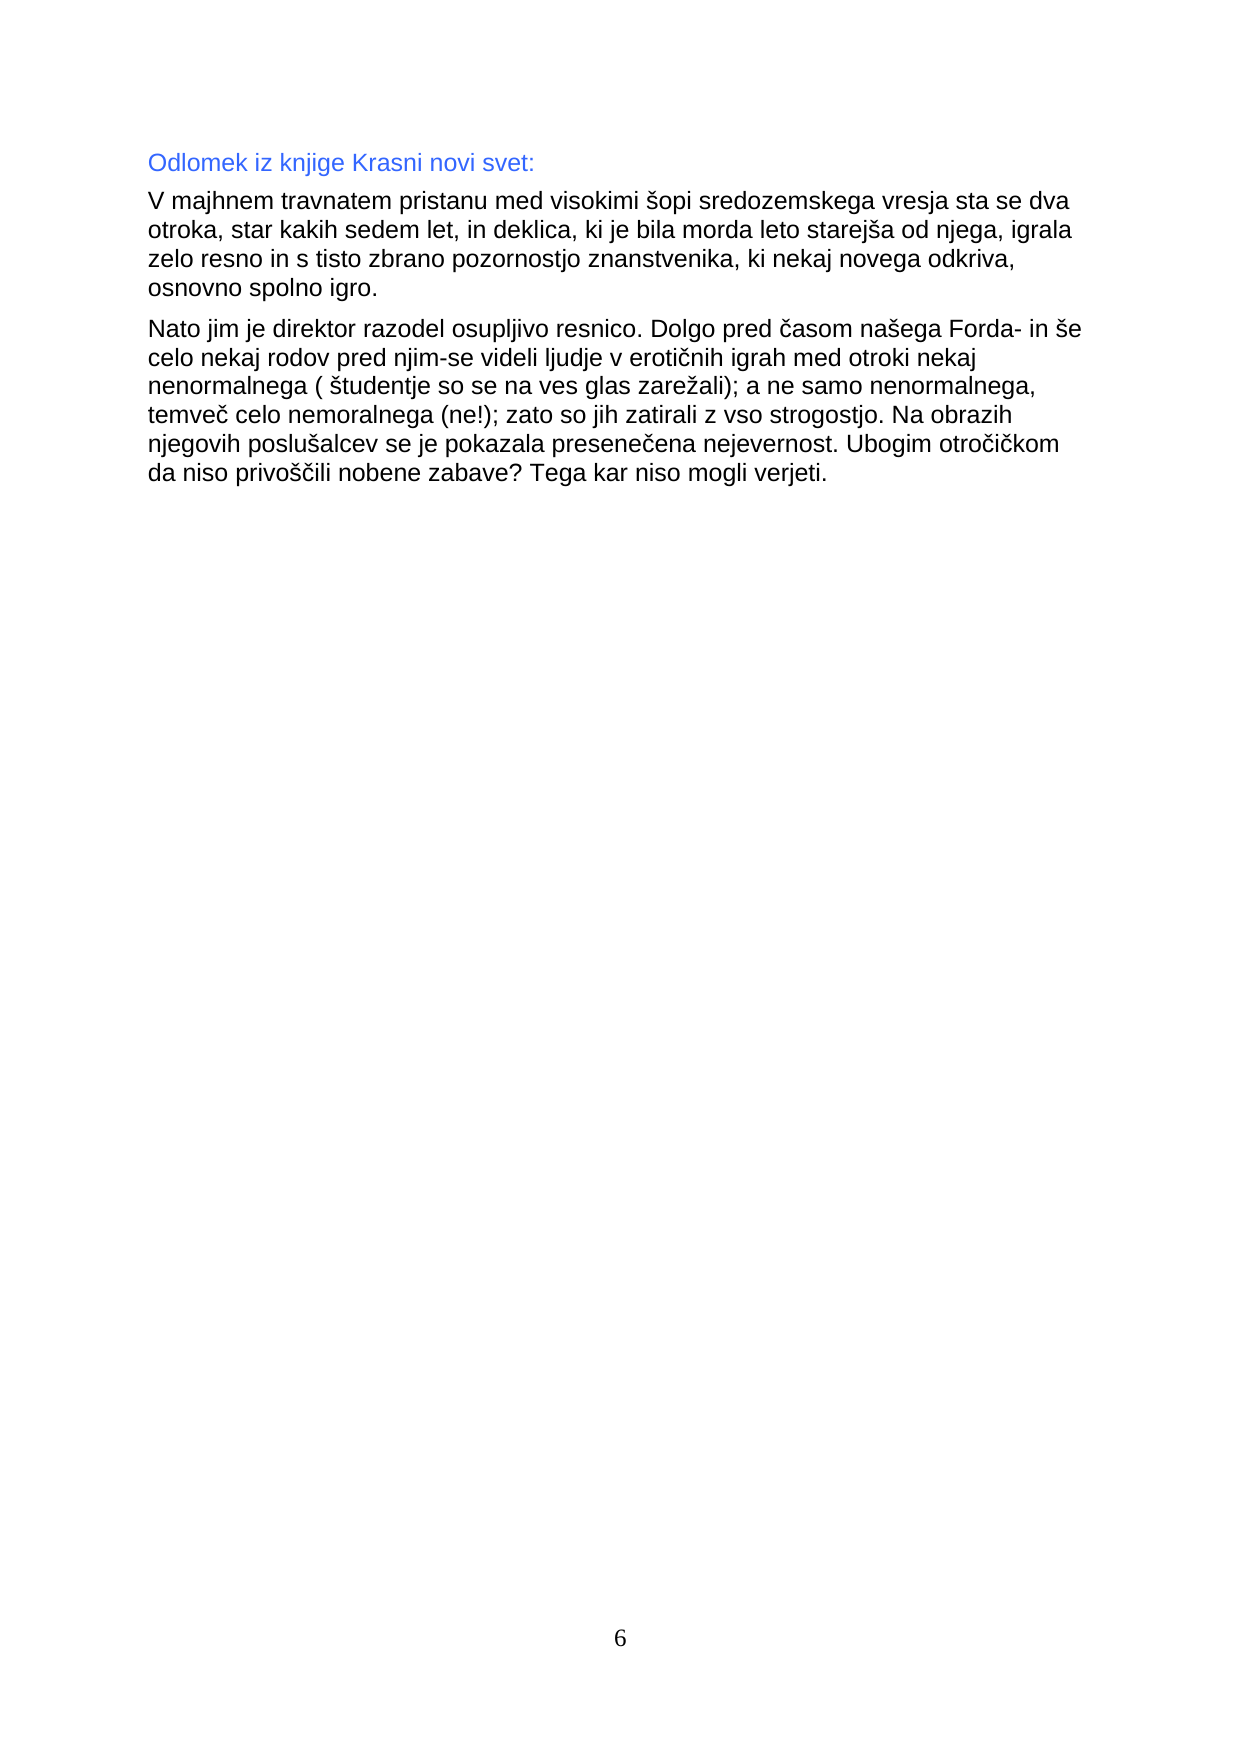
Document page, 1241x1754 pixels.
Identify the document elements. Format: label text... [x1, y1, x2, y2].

text V majhnem travnatem pristanu med visokimi šopi sredozemskega vresja sta se dva otroka, star kakih sedem let, in deklica, ki je bila morda leto starejša od njega, igrala zelo resno in s tisto zbrano pozornostjo znanstvenika, ki nekaj novega odkriva, osnovno spolno igro. [148, 186, 1093, 301]
text Nato jim je direktor razodel osupljivo resnico. Dolgo pred časom našega Forda- in še celo nekaj rodov pred njim-se videli ljudje v erotičnih igrah med otroki nekaj nenormalnega ( študentje so se na ves glas zarežali); a ne samo nenormalnega, temveč celo nemoralnega (ne!); zato so jih zatirali z vso strogostjo. Na obrazih njegovih poslušalcev se je pokazala presenečena nejevernost. Ubogim otročičkom da niso privoščili nobene zabave? Tega kar niso mogli verjeti. [148, 314, 1093, 486]
text Odlomek iz knjige Krasni novi svet: [148, 148, 1093, 176]
